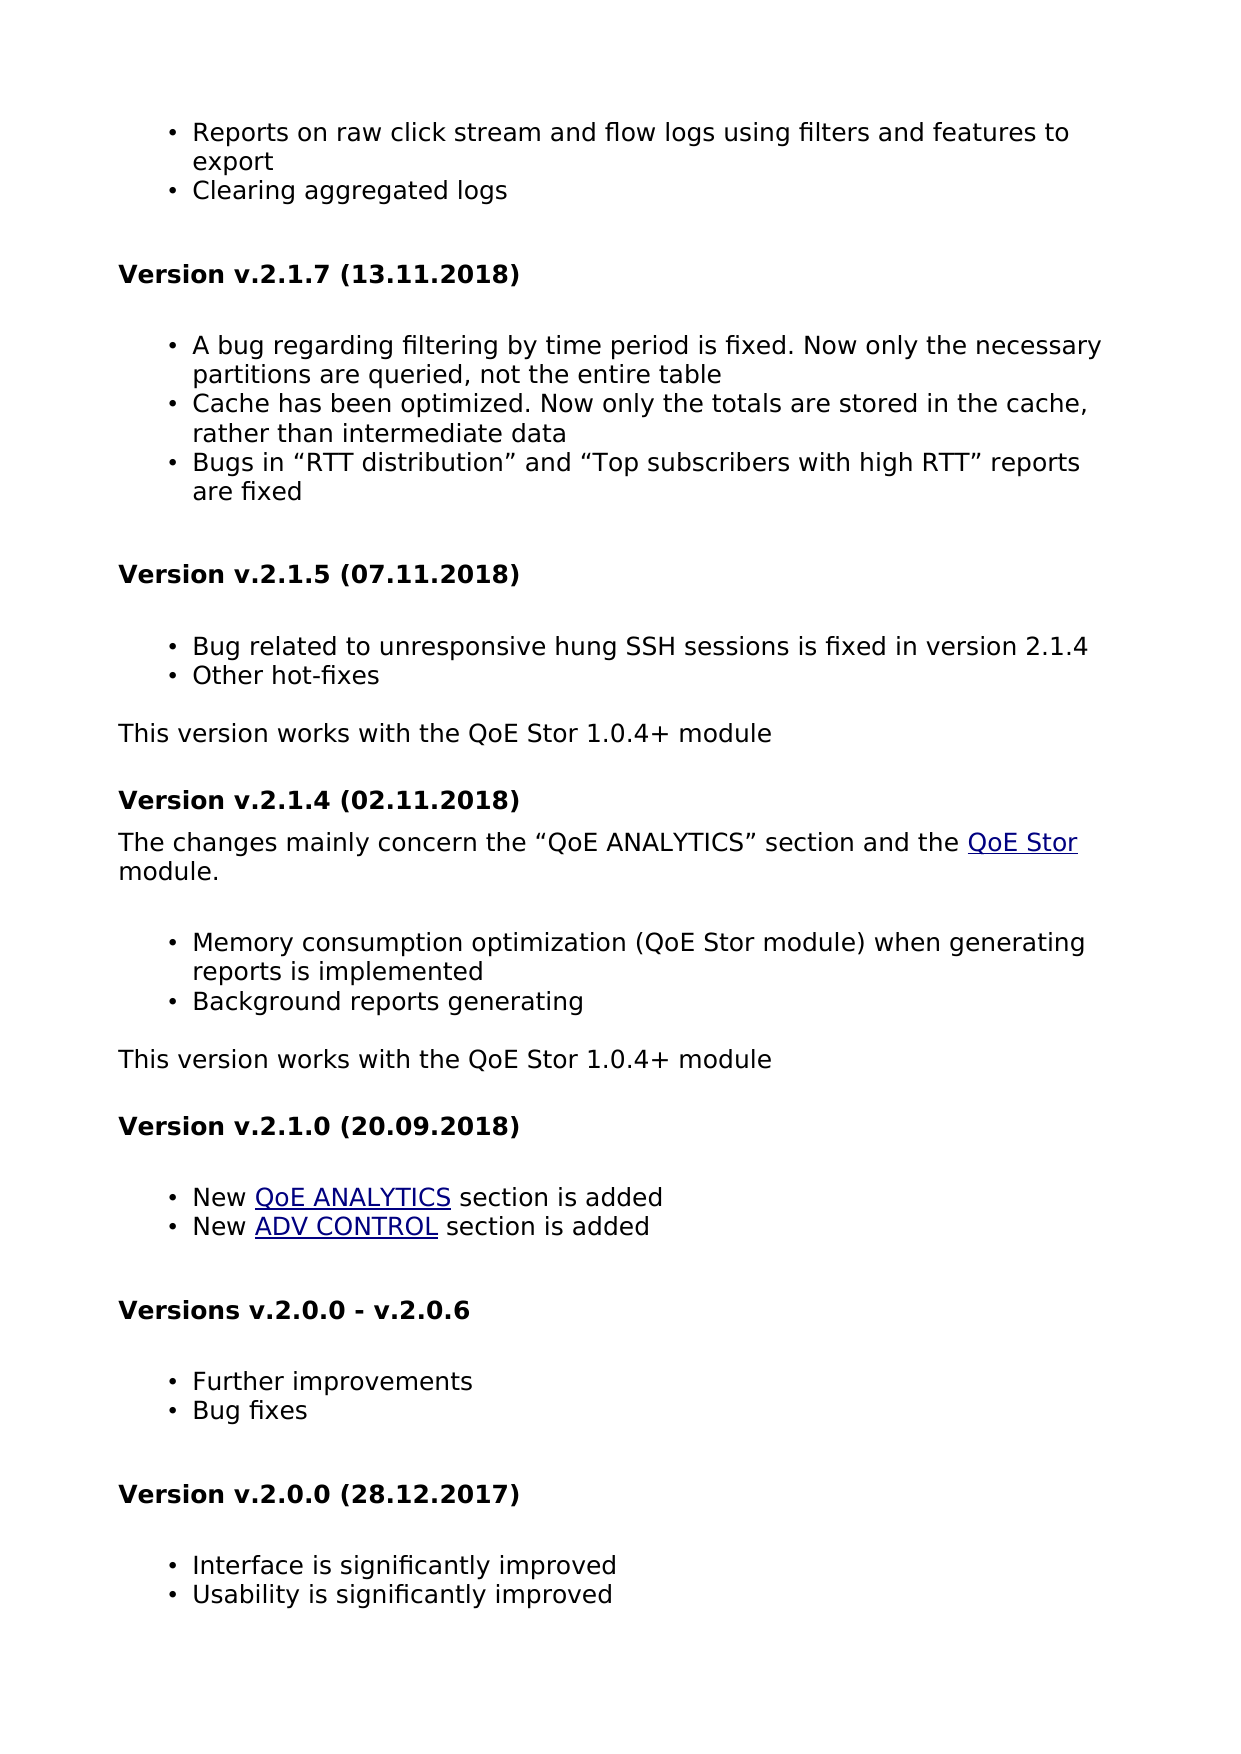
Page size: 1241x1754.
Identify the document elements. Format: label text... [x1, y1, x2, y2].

text This version works with the QoE Stor 1.0.4+ module [118, 1045, 1122, 1074]
list Clearing aggregated logs [177, 176, 1122, 206]
list A bug regarding filtering by time period is fixed. Now only the necessary partitions are queried, not the entire table [177, 331, 1122, 389]
list Bug related to unresponsive hung SSH sessions is fixed in version 2.1.4 [177, 632, 1122, 661]
list New ADV CONTROL section is added [177, 1212, 1122, 1241]
list Bugs in “RTT distribution” and “Top subscribers with high RTT” reports are fixed [177, 448, 1122, 506]
text The changes mainly concern the “QoE ANALYTICS” section and the QoE Stor module. [118, 828, 1122, 886]
subtitle Version v.2.1.7 (13.11.2018) [118, 260, 1122, 289]
subtitle Version v.2.1.5 (07.11.2018) [118, 561, 1122, 590]
list Memory consumption optimization (QoE Stor module) when generating reports is implemented [177, 928, 1122, 987]
list Bug fixes [177, 1396, 1122, 1425]
subtitle Version v.2.1.4 (02.11.2018) [118, 786, 1122, 816]
subtitle Version v.2.1.0 (20.09.2018) [118, 1112, 1122, 1141]
list Reports on raw click stream and flow logs using filters and features to export [177, 118, 1122, 176]
list Background reports generating [177, 987, 1122, 1016]
list New QoE ANALYTICS section is added [177, 1183, 1122, 1212]
subtitle Version v.2.0.0 (28.12.2017) [118, 1480, 1122, 1509]
list Cache has been optimized. Now only the totals are stored in the cache, rather than intermediate data [177, 389, 1122, 448]
list Interface is significantly improved [177, 1551, 1122, 1580]
list Usability is significantly improved [177, 1580, 1122, 1609]
subtitle Versions v.2.0.0 - v.2.0.6 [118, 1296, 1122, 1325]
list Further improvements [177, 1367, 1122, 1396]
text This version works with the QoE Stor 1.0.4+ module [118, 720, 1122, 749]
list Other hot-fixes [177, 661, 1122, 690]
